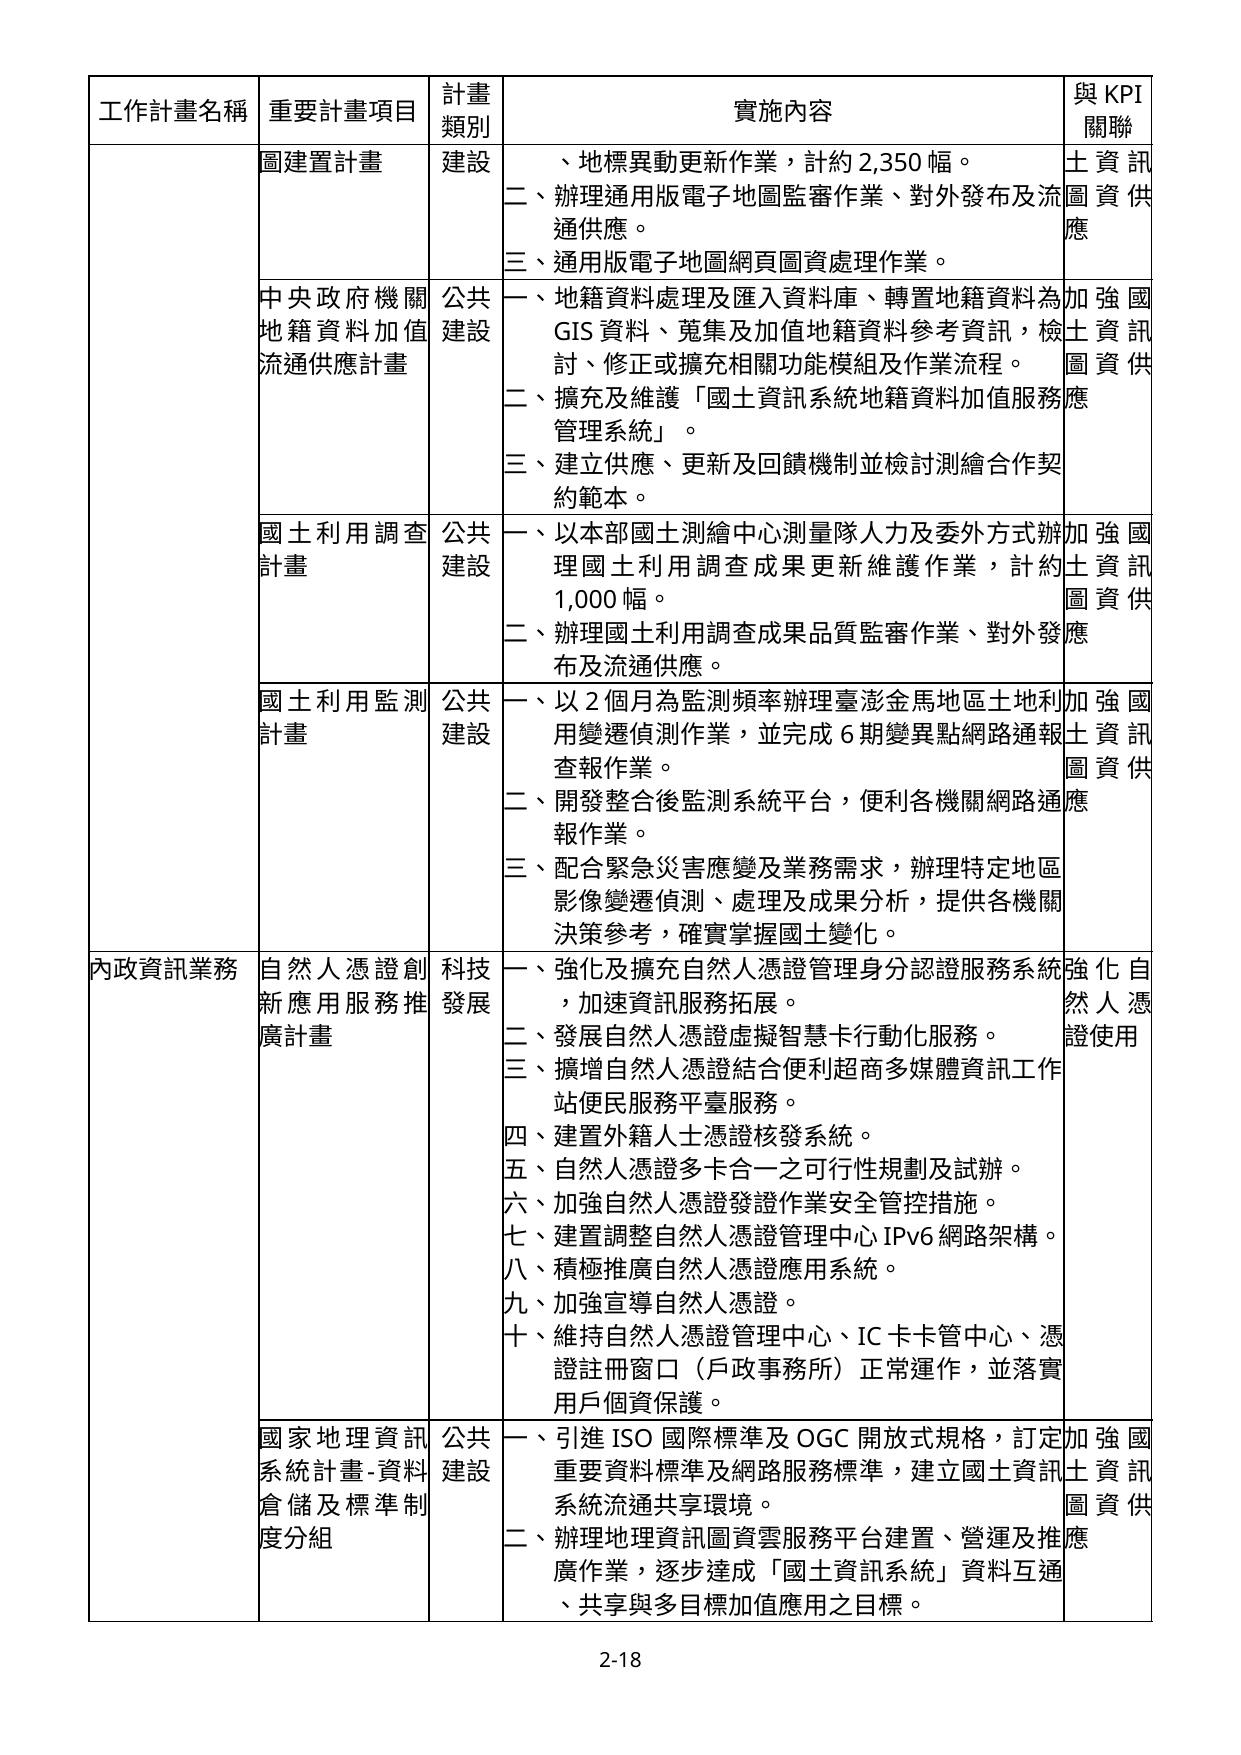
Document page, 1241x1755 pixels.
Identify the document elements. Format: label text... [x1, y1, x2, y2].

table_cell 國土利用監測計畫 [260, 684, 428, 951]
table_cell 一、以本部國土測繪中心測量隊人力及委外方式辦理國土利用調查成果更新維護作業，計約1,000幅。 二、辦理國土利用調查成果品質監審作業、對外發布及流通供應。 [504, 515, 1063, 682]
table_header 工作計畫名稱 [90, 77, 258, 143]
table_cell 一、地籍資料處理及匯入資料庫、轉置地籍資料為GIS資料、蒐集及加值地籍資料參考資訊，檢討、修正或擴充相關功能模組及作業流程。 二、擴充及維護「國土資訊系統地籍資料加值服務管理系統」。 三、建立供應、更新及回饋機制並檢討測繪合作契約範本。 [504, 280, 1063, 514]
table_cell 建設 [430, 145, 502, 278]
table_cell 公共建設 [430, 280, 502, 514]
table_cell 圖建置計畫 [260, 145, 428, 278]
table_cell 一、強化及擴充自然人憑證管理身分認證服務系統，加速資訊服務拓展。 二、發展自然人憑證虛擬智慧卡行動化服務。 三、擴增自然人憑證結合便利超商多媒體資訊工作站便民服務平臺服務。 四、建置外籍人士憑證核發系統。 五、自然人憑證多卡合一之可行性規劃及試辦。 六、加強自然人憑證發證作業安全管控措施。 七、建置調整自然人憑證管理中心IPv6網路架構。 八、積極推廣自然人憑證應用系統。 九、加強宣導自然人憑證。 十、維持自然人憑證管理中心、IC卡卡管中心、憑證註冊窗口（戶政事務所）正常運作，並落實用戶個資保護。 [504, 952, 1063, 1419]
table_cell 強化自然人憑證使用 [1065, 952, 1151, 1419]
table_cell 公共建設 [430, 1421, 502, 1621]
table_cell 一、引進ISO 國際標準及OGC 開放式規格，訂定重要資料標準及網路服務標準，建立國土資訊系統流通共享環境。 二、辦理地理資訊圖資雲服務平台建置、營運及推廣作業，逐步達成「國土資訊系統」資料互通、共享與多目標加值應用之目標。 [504, 1421, 1063, 1621]
table_cell 加強國土資訊圖資供應 [1065, 1421, 1151, 1621]
table_cell 加強國土資訊圖資供應 [1065, 515, 1151, 682]
table_cell [90, 145, 258, 951]
table_cell 一、以2個月為監測頻率辦理臺澎金馬地區土地利用變遷偵測作業，並完成6期變異點網路通報查報作業。 二、開發整合後監測系統平台，便利各機關網路通報作業。 三、配合緊急災害應變及業務需求，辦理特定地區影像變遷偵測、處理及成果分析，提供各機關決策參考，確實掌握國土變化。 [504, 684, 1063, 951]
table_cell 公共建設 [430, 515, 502, 682]
table_cell 內政資訊業務 [90, 952, 258, 1621]
table_cell 中央政府機關地籍資料加值流通供應計畫 [260, 280, 428, 514]
table_header 實施內容 [504, 77, 1063, 143]
table_cell 國土利用調查計畫 [260, 515, 428, 682]
table_cell 自然人憑證創新應用服務推廣計畫 [260, 952, 428, 1419]
table_cell 國家地理資訊系統計畫-資料倉儲及標準制度分組 [260, 1421, 428, 1621]
table_header 重要計畫項目 [260, 77, 428, 143]
table_cell 一、通用版電子地圖更新作業及更新範圍外之道路、地標異動更新作業，計約2,350幅。 二、辦理通用版電子地圖監審作業、對外發布及流通供應。 三、通用版電子地圖網頁圖資處理作業。 [504, 145, 1063, 278]
table_cell 加強國土資訊圖資供應 [1065, 145, 1151, 278]
table_cell 公共建設 [430, 684, 502, 951]
table_cell 加強國土資訊圖資供應 [1065, 280, 1151, 514]
table_header 與KPI關聯 [1065, 77, 1151, 143]
table_header 計畫類別 [430, 77, 502, 143]
table_cell 科技發展 [430, 952, 502, 1419]
table_cell 加強國土資訊圖資供應 [1065, 684, 1151, 951]
